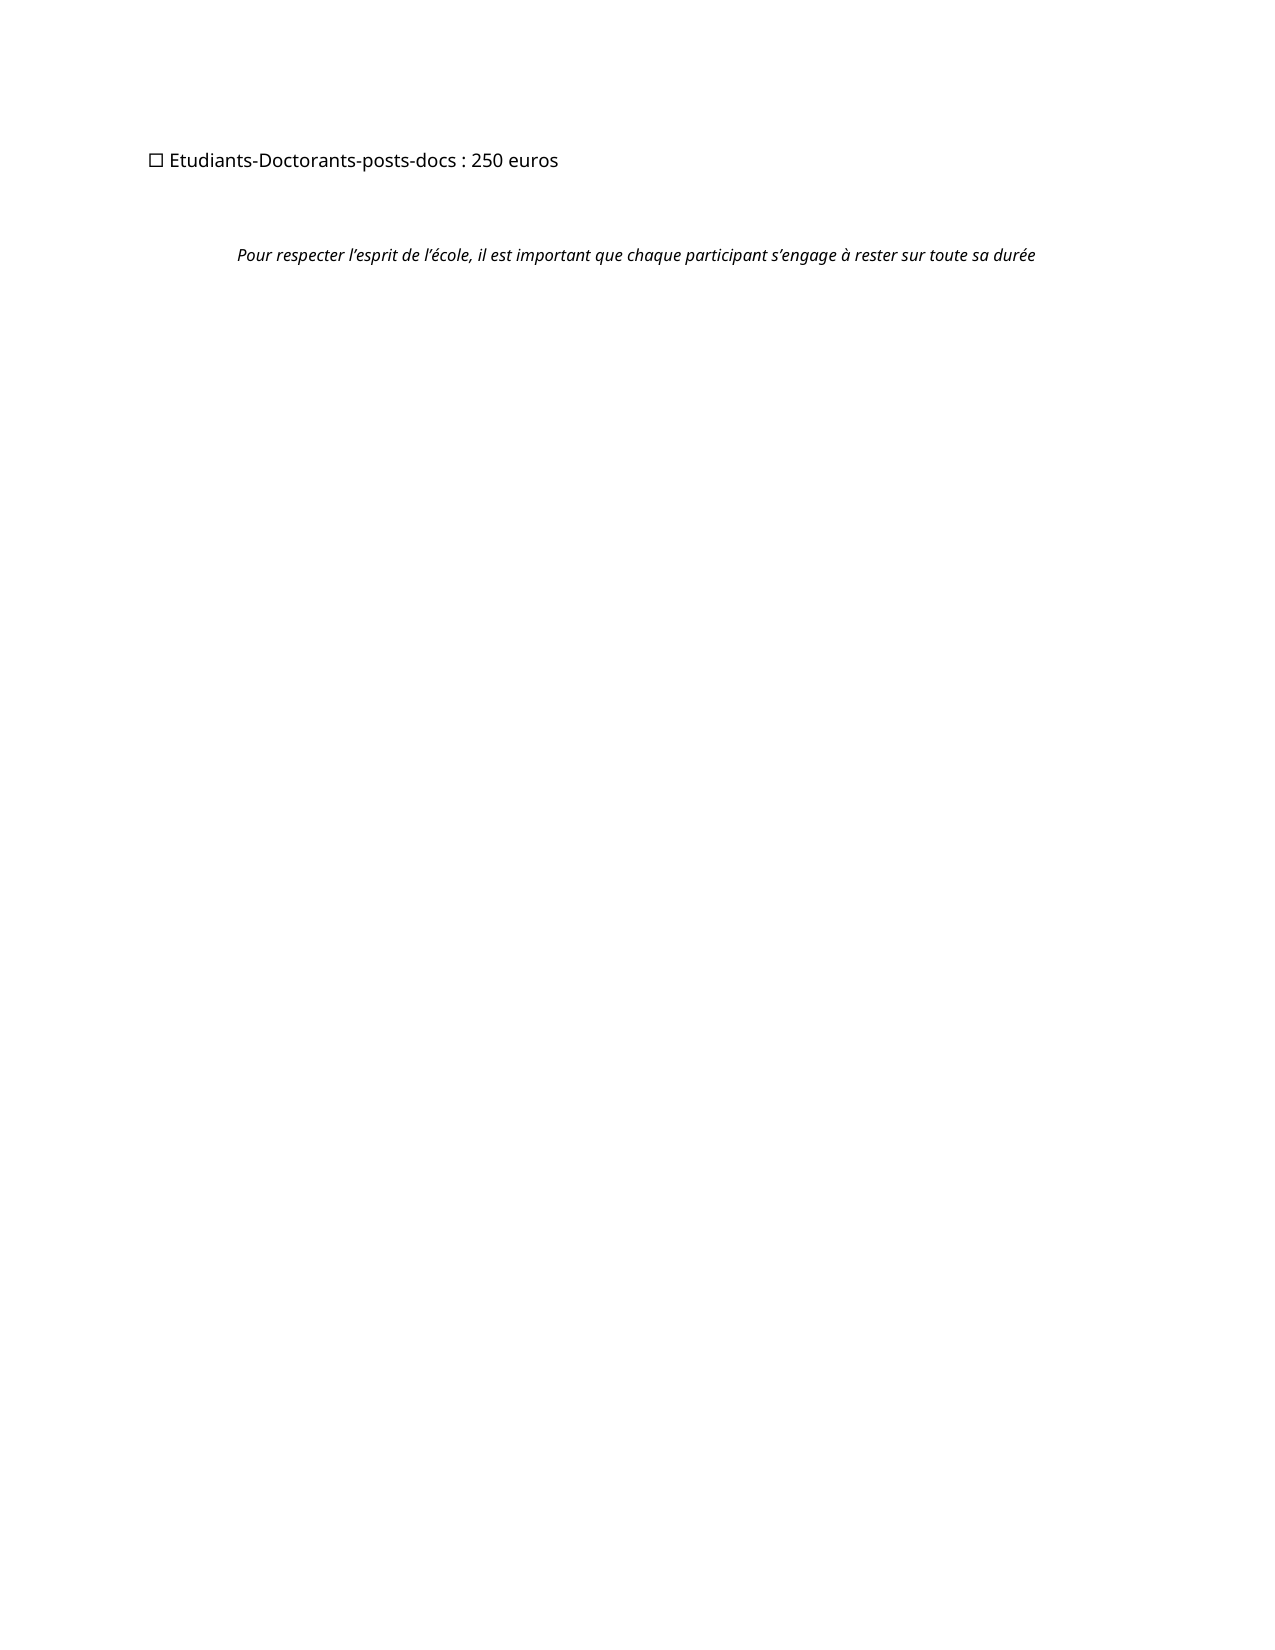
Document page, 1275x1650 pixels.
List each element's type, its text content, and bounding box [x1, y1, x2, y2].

text Pour respecter l’esprit de l’école, il est important que chaque participant s’engage à rester sur toute sa durée [148, 244, 1127, 267]
text  Etudiants-Doctorants-posts-docs : 250 euros [148, 148, 1127, 173]
